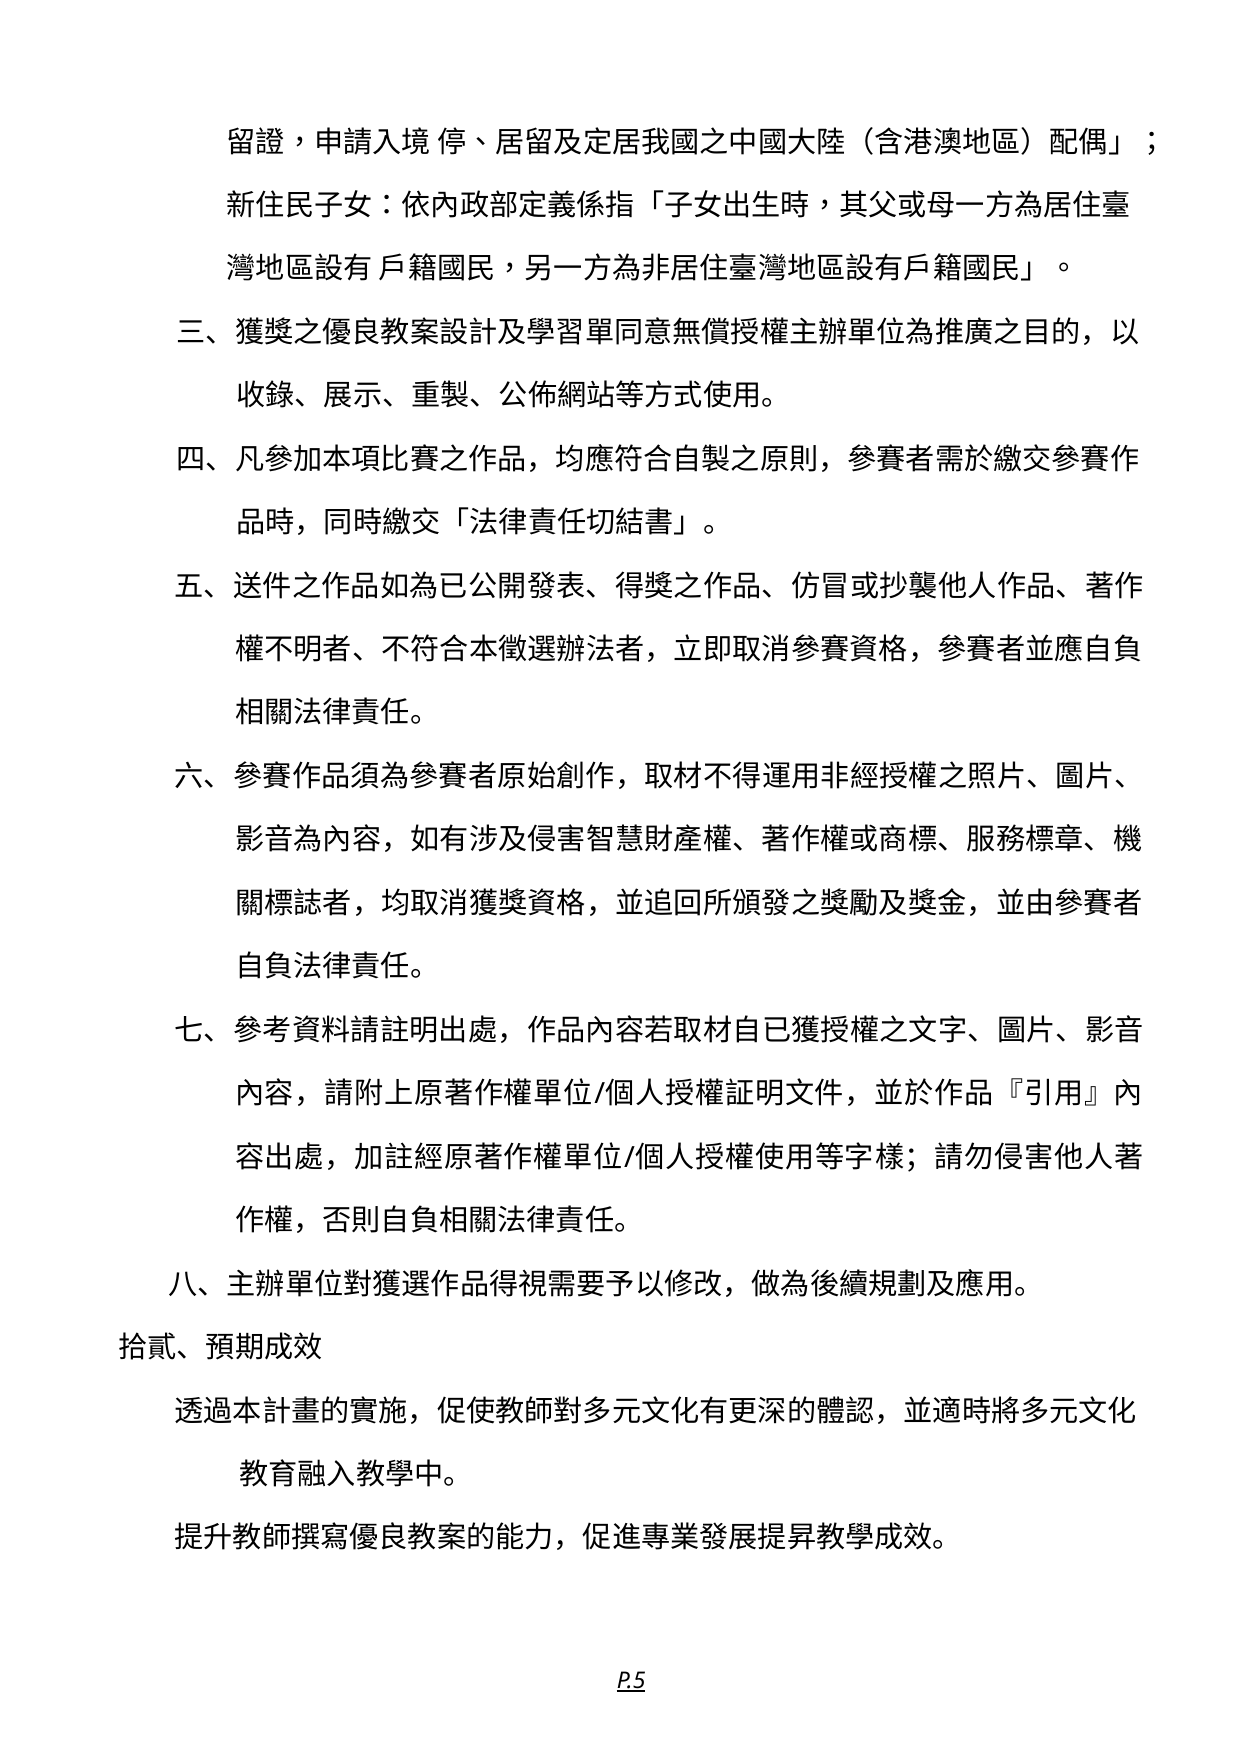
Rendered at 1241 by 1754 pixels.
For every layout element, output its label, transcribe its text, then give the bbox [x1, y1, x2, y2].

text 八、主辦單位對獲選作品得視需要予以修改，做為後續規劃及應用。 [168, 1260, 1144, 1302]
text 提升教師撰寫優良教案的能力，促進專業發展提昇教學成效。 [174, 1514, 1144, 1556]
text 四、凡參加本項比賽之作品，均應符合自製之原則，參賽者需於繳交參賽作品時，同時繳交「法律責任切結書」。 [176, 435, 1144, 541]
text 透過本計畫的實施，促使教師對多元文化有更深的體認，並適時將多元文化教育融入教學中。 [174, 1387, 1144, 1493]
text 拾貳、預期成效 [118, 1324, 1144, 1366]
text 七、參考資料請註明出處，作品內容若取材自已獲授權之文字、圖片、影音內容，請附上原著作權單位/個人授權証明文件，並於作品『引用』內容出處，加註經原著作權單位/個人授權使用等字樣；請勿侵害他人著作權，否則自負相關法律責任。 [174, 1006, 1144, 1239]
text 三、獲獎之優良教案設計及學習單同意無償授權主辦單位為推廣之目的，以收錄、展示、重製、公佈網站等方式使用。 [176, 308, 1144, 414]
text 二、新住民定義：依內政部定義係指「配偶之一方持有外僑居留證、永久居留證，申請入境 停、居留及定居我國之中國大陸（含港澳地區）配偶」；新住民子女：依內政部定義係指「子女出生時，其父或母一方為居住臺灣地區設有 戶籍國民，另一方為非居住臺灣地區設有戶籍國民」。 [168, 118, 1144, 287]
text 六、參賽作品須為參賽者原始創作，取材不得運用非經授權之照片、圖片、影音為內容，如有涉及侵害智慧財產權、著作權或商標、服務標章、機關標誌者，均取消獲獎資格，並追回所頒發之獎勵及獎金，並由參賽者自負法律責任。 [174, 752, 1144, 985]
text 五、送件之作品如為已公開發表、得獎之作品、仿冒或抄襲他人作品、著作權不明者、不符合本徵選辦法者，立即取消參賽資格，參賽者並應自負相關法律責任。 [174, 562, 1144, 731]
